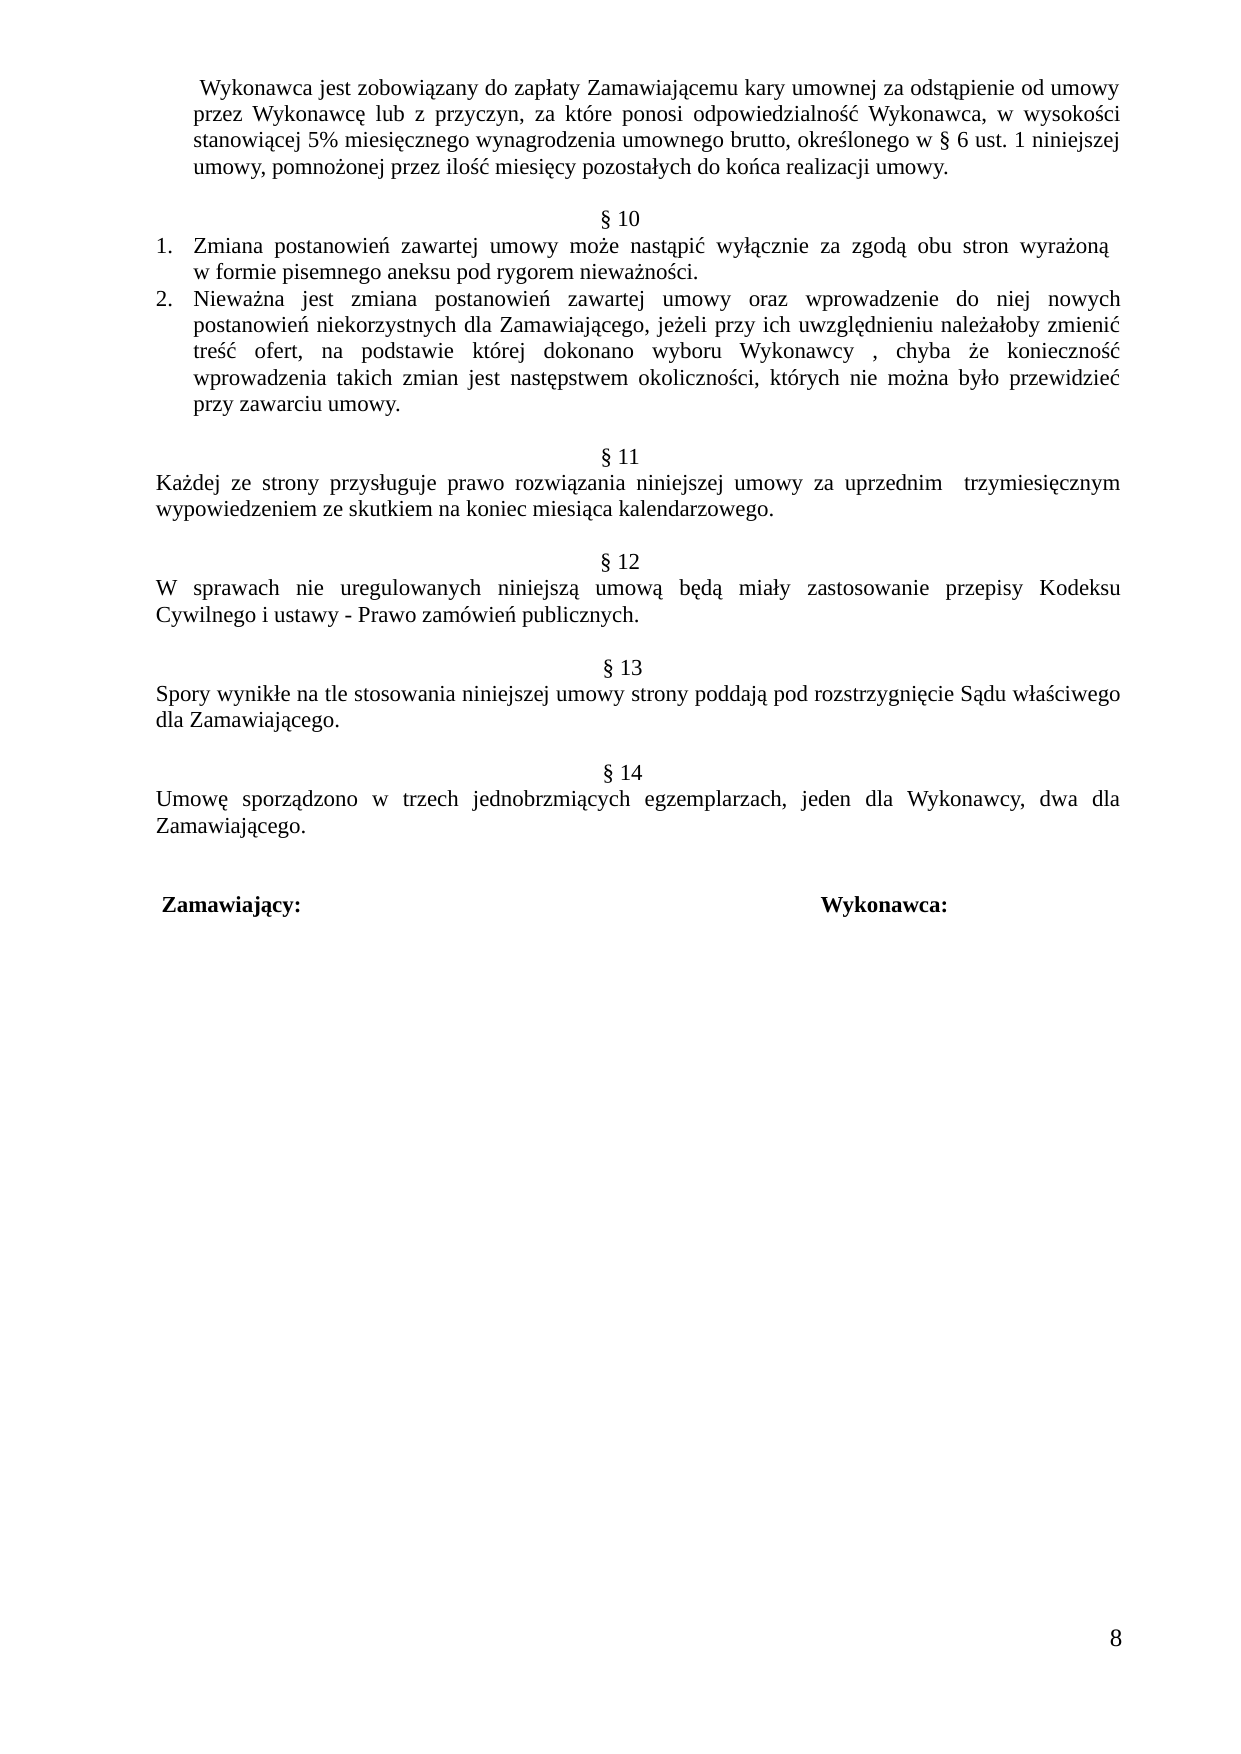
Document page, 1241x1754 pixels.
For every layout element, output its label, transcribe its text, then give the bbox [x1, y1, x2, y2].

text § 11 [118, 443, 1122, 469]
text § 12 [118, 522, 1122, 574]
text Umowę sporządzono w trzech jednobrzmiących egzemplarzach, jeden dla Wykonawcy, dwa dla Zamawiającego. [156, 785, 1122, 838]
text Spory wynikłe na tle stosowania niniejszej umowy strony poddają pod rozstrzygnięcie Sądu właściwego dla Zamawiającego. [156, 680, 1122, 733]
list Zmiana postanowień zawartej umowy może nastąpić wyłącznie za zgodą obu stron wyrażoną w formie pisemnego aneksu pod rygorem nieważności. [156, 232, 1122, 284]
text § 10 [118, 206, 1122, 232]
text Zamawiający: Wykonawca: [156, 891, 1122, 917]
text § 13 [156, 653, 1122, 680]
text § 14 [156, 759, 1122, 785]
text W sprawach nie uregulowanych niniejszą umową będą miały zastosowanie przepisy Kodeksu Cywilnego i ustawy - Prawo zamówień publicznych. [156, 574, 1122, 627]
list Nieważna jest zmiana postanowień zawartej umowy oraz wprowadzenie do niej nowych postanowień niekorzystnych dla Zamawiającego, jeżeli przy ich uwzględnieniu należałoby zmienić treść ofert, na podstawie której dokonano wyboru Wykonawcy , chyba że konieczność wprowadzenia takich zmian jest następstwem okoliczności, których nie można było przewidzieć przy zawarciu umowy. [156, 284, 1122, 416]
text Wykonawca jest zobowiązany do zapłaty Zamawiającemu kary umownej za odstąpienie od umowy przez Wykonawcę lub z przyczyn, za które ponosi odpowiedzialność Wykonawca, w wysokości stanowiącej 5% miesięcznego wynagrodzenia umownego brutto, określonego w § 6 ust. 1 niniejszej umowy, pomnożonej przez ilość miesięcy pozostałych do końca realizacji umowy. [154, 74, 1122, 179]
text Każdej ze strony przysługuje prawo rozwiązania niniejszej umowy za uprzednim trzymiesięcznym wypowiedzeniem ze skutkiem na koniec miesiąca kalendarzowego. [156, 469, 1122, 522]
